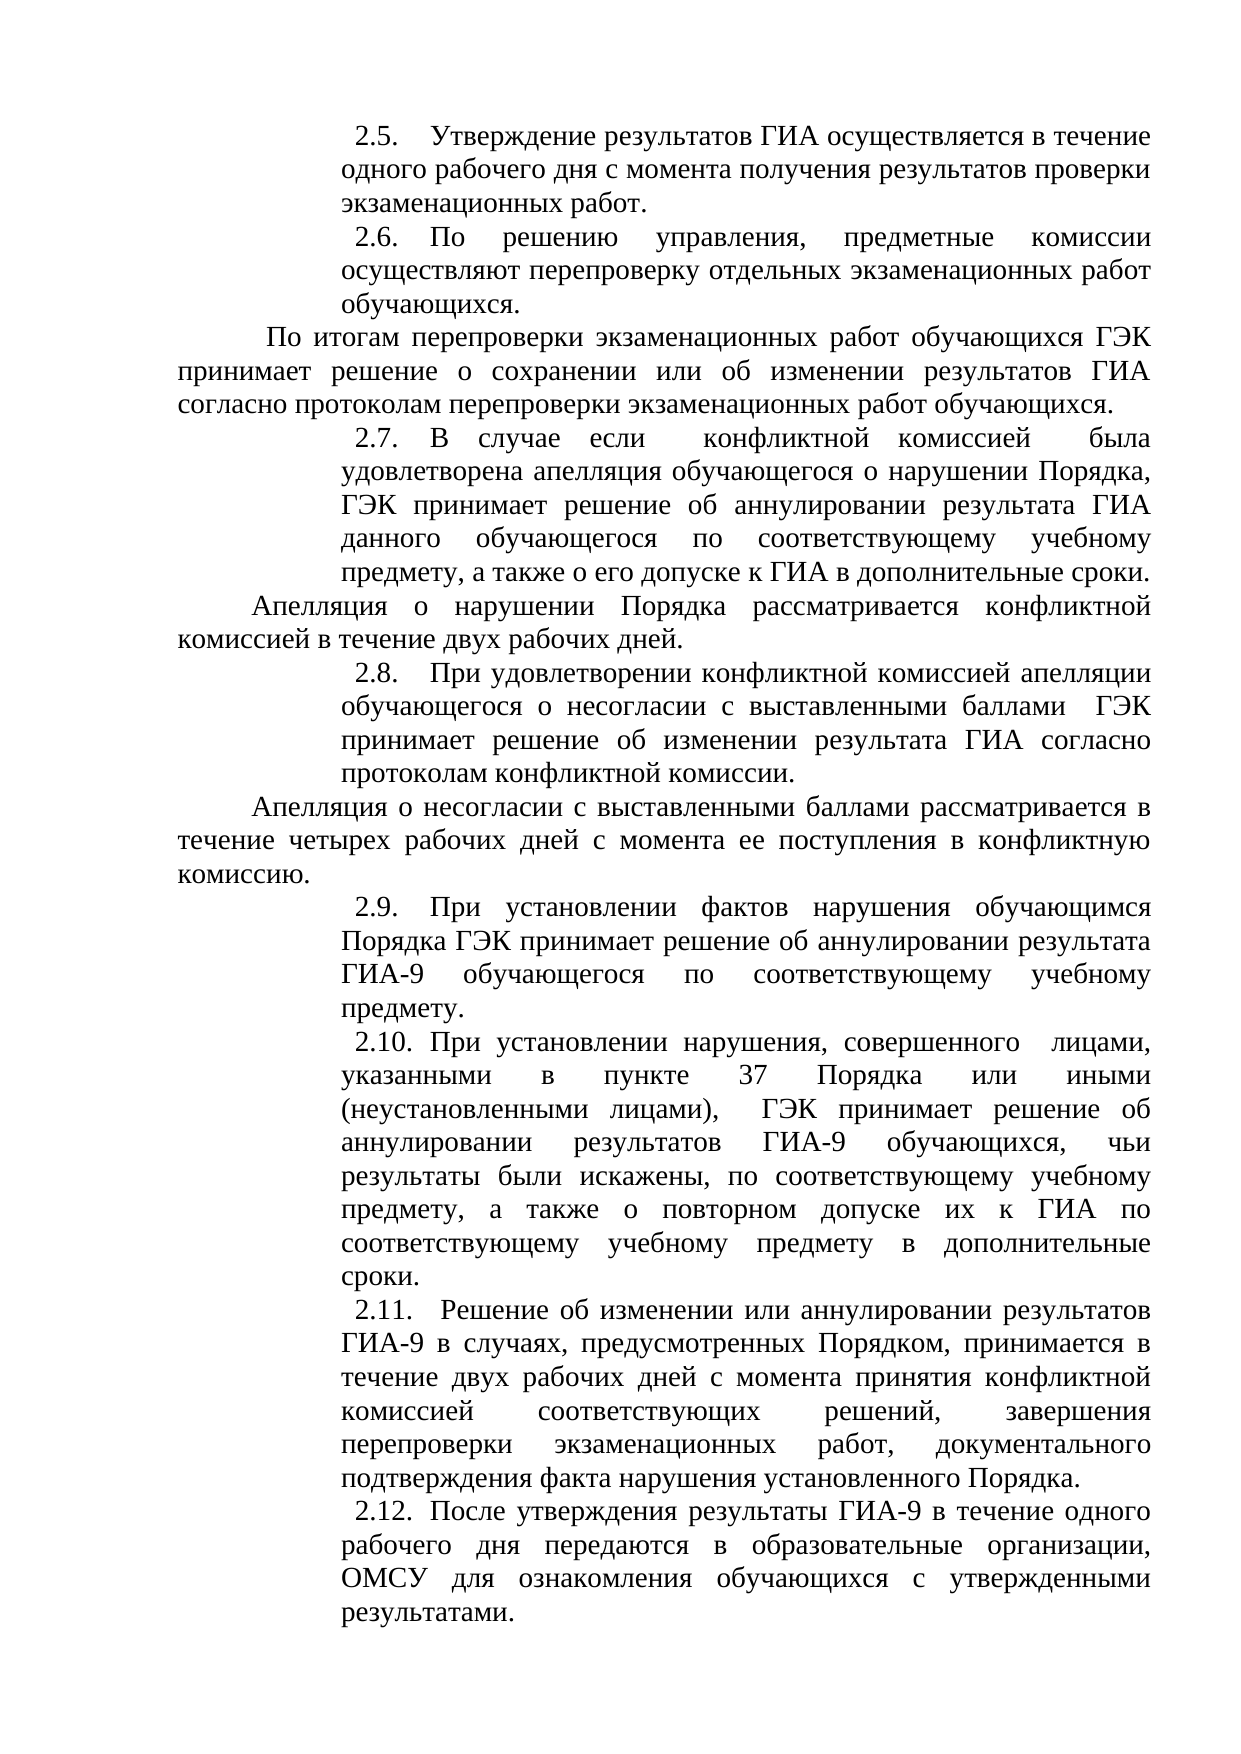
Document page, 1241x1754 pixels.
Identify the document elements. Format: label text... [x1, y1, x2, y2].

list При удовлетворении конфликтной комиссией апелляции обучающегося о несогласии с выставленными баллами ГЭК принимает решение об изменении результата ГИА согласно протоколам конфликтной комиссии. [266, 655, 1152, 789]
list По решению управления, предметные комиссии осуществляют перепроверку отдельных экзаменационных работ обучающихся. [266, 219, 1152, 319]
list Утверждение результатов ГИА осуществляется в течение одного рабочего дня с момента получения результатов проверки экзаменационных работ. [266, 118, 1152, 219]
list В случае если конфликтной комиссией была удовлетворена апелляция обучающегося о нарушении Порядка, ГЭК принимает решение об аннулировании результата ГИА данного обучающегося по соответствующему учебному предмету, а также о его допуске к ГИА в дополнительные сроки. [266, 420, 1152, 588]
text Апелляция о нарушении Порядка рассматривается конфликтной комиссией в течение двух рабочих дней. [177, 588, 1152, 655]
list При установлении нарушения, совершенного лицами, указанными в пункте 37 Порядка или иными (неустановленными лицами), ГЭК принимает решение об аннулировании результатов ГИА-9 обучающихся, чьи результаты были искажены, по соответствующему учебному предмету, а также о повторном допуске их к ГИА по соответствующему учебному предмету в дополнительные сроки. [266, 1024, 1152, 1292]
list Решение об изменении или аннулировании результатов ГИА-9 в случаях, предусмотренных Порядком, принимается в течение двух рабочих дней с момента принятия конфликтной комиссией соответствующих решений, завершения перепроверки экзаменационных работ, документального подтверждения факта нарушения установленного Порядка. [266, 1292, 1152, 1493]
text По итогам перепроверки экзаменационных работ обучающихся ГЭК принимает решение о сохранении или об изменении результатов ГИА согласно протоколам перепроверки экзаменационных работ обучающихся. [177, 319, 1152, 420]
text Апелляция о несогласии с выставленными баллами рассматривается в течение четырех рабочих дней с момента ее поступления в конфликтную комиссию. [177, 789, 1152, 889]
list После утверждения результаты ГИА-9 в течение одного рабочего дня передаются в образовательные организации, ОМСУ для ознакомления обучающихся с утвержденными результатами. [266, 1493, 1152, 1627]
list При установлении фактов нарушения обучающимся Порядка ГЭК принимает решение об аннулировании результата ГИА-9 обучающегося по соответствующему учебному предмету. [266, 889, 1152, 1024]
